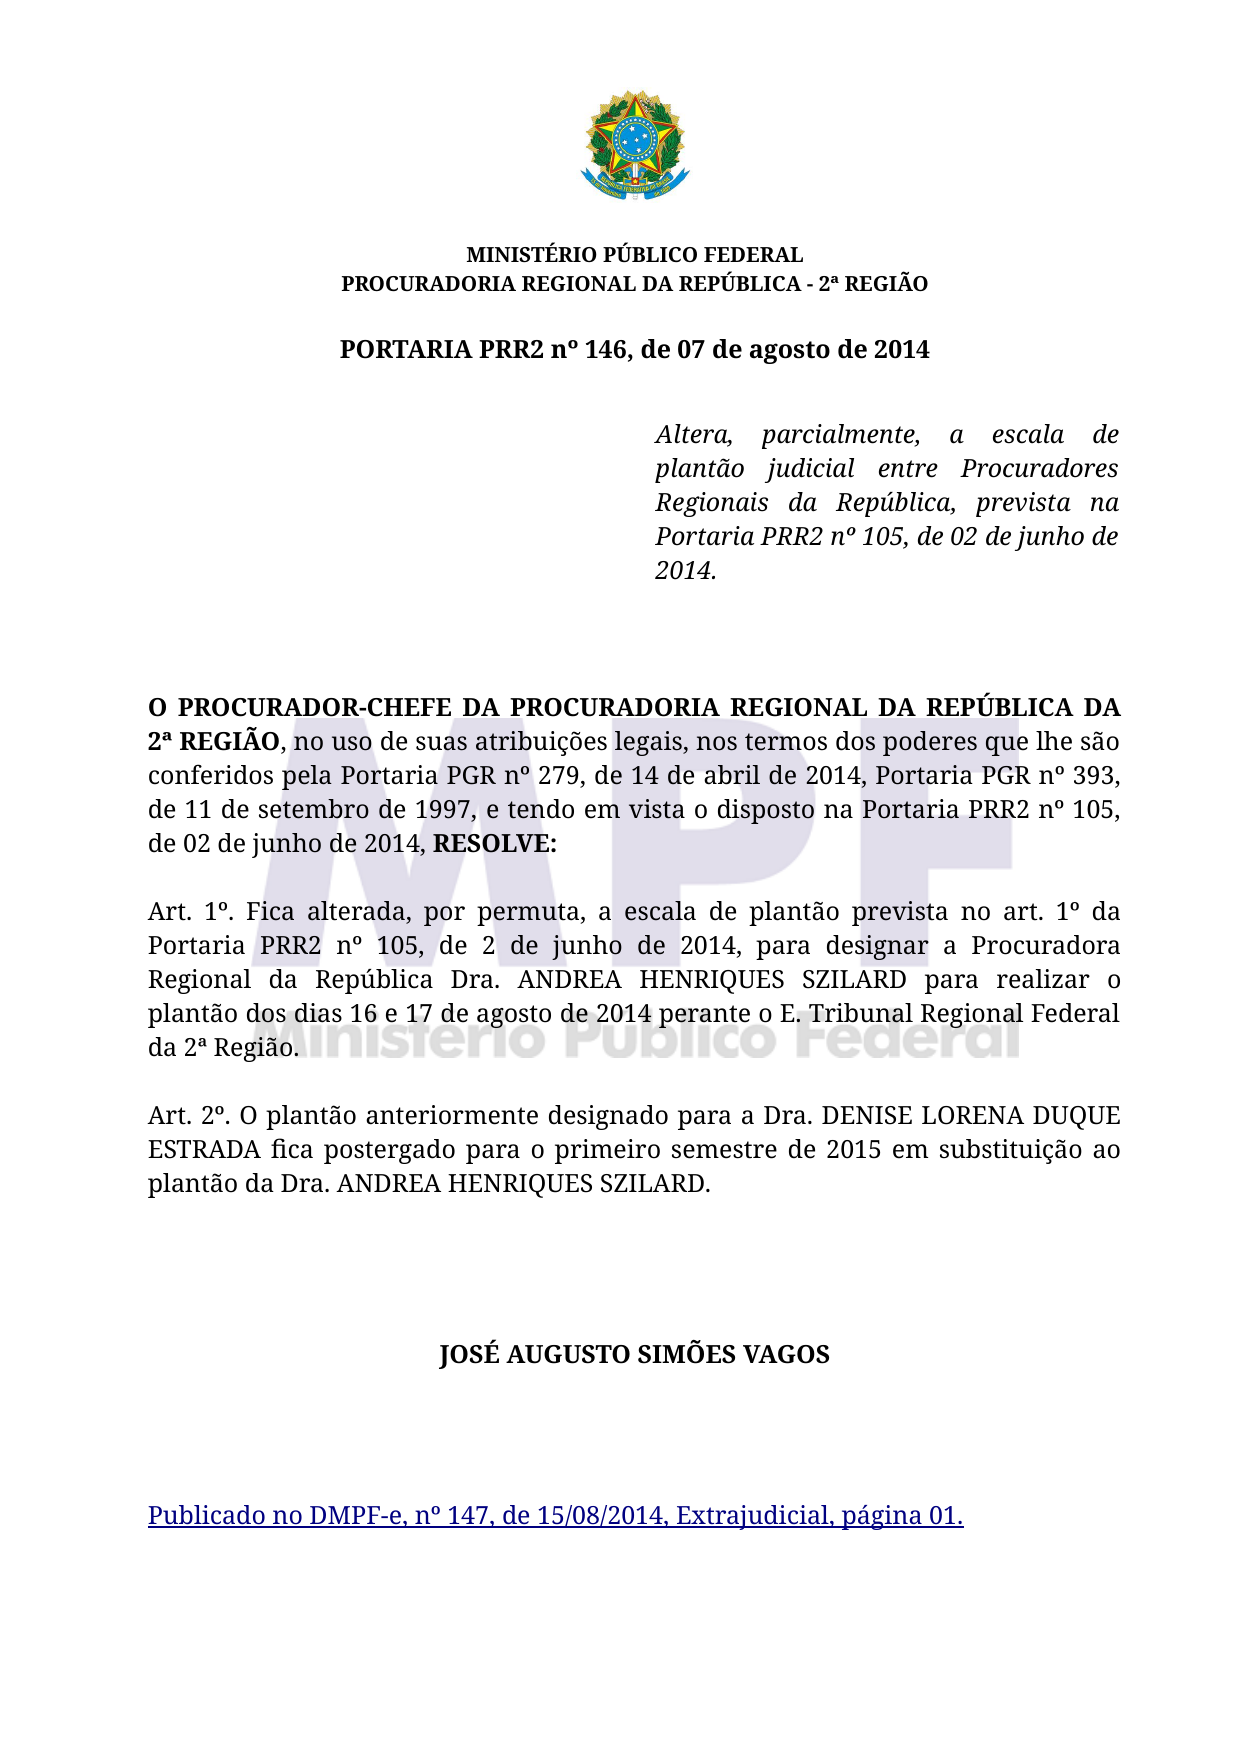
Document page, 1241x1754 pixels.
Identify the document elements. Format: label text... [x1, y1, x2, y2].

text MINISTÉRIO PÚBLICO FEDERAL [148, 241, 1122, 269]
text PORTARIA PRR2 nº 146, de 07 de agosto de 2014 [148, 332, 1122, 366]
text PROCURADORIA REGIONAL DA REPÚBLICA - 2ª REGIÃO [148, 269, 1122, 297]
text JOSÉ AUGUSTO SIMÕES VAGOS [148, 1336, 1122, 1370]
text Art. 2º. O plantão anteriormente designado para a Dra. DENISE LORENA DUQUE ESTRADA fica postergado para o primeiro semestre de 2015 em substituição ao plantão da Dra. ANDREA HENRIQUES SZILARD. [148, 1098, 1122, 1200]
picture [576, 87, 694, 203]
text Publicado no DMPF-e, nº 147, de 15/08/2014, Extrajudicial, página 01. [148, 1498, 1122, 1532]
text Altera, parcialmente, a escala de plantão judicial entre Procuradores Regionais da República, prevista na Portaria PRR2 nº 105, de 02 de junho de 2014. [655, 417, 1122, 587]
text Art. 1º. Fica alterada, por permuta, a escala de plantão prevista no art. 1º da Portaria PRR2 nº 105, de 2 de junho de 2014, para designar a Procuradora Regional da República Dra. ANDREA HENRIQUES SZILARD para realizar o plantão dos dias 16 e 17 de agosto de 2014 perante o E. Tribunal Regional Federal da 2ª Região. [148, 893, 1122, 1064]
picture [251, 859, 1019, 893]
text O PROCURADOR-CHEFE DA PROCURADORIA REGIONAL DA REPÚBLICA DA 2ª REGIÃO, no uso de suas atribuições legais, nos termos dos poderes que lhe são conferidos pela Portaria PGR nº 279, de 14 de abril de 2014, Portaria PGR nº 393, de 11 de setembro de 1997, e tendo em vista o disposto na Portaria PRR2 nº 105, de 02 de junho de 2014, RESOLVE: [148, 689, 1122, 859]
